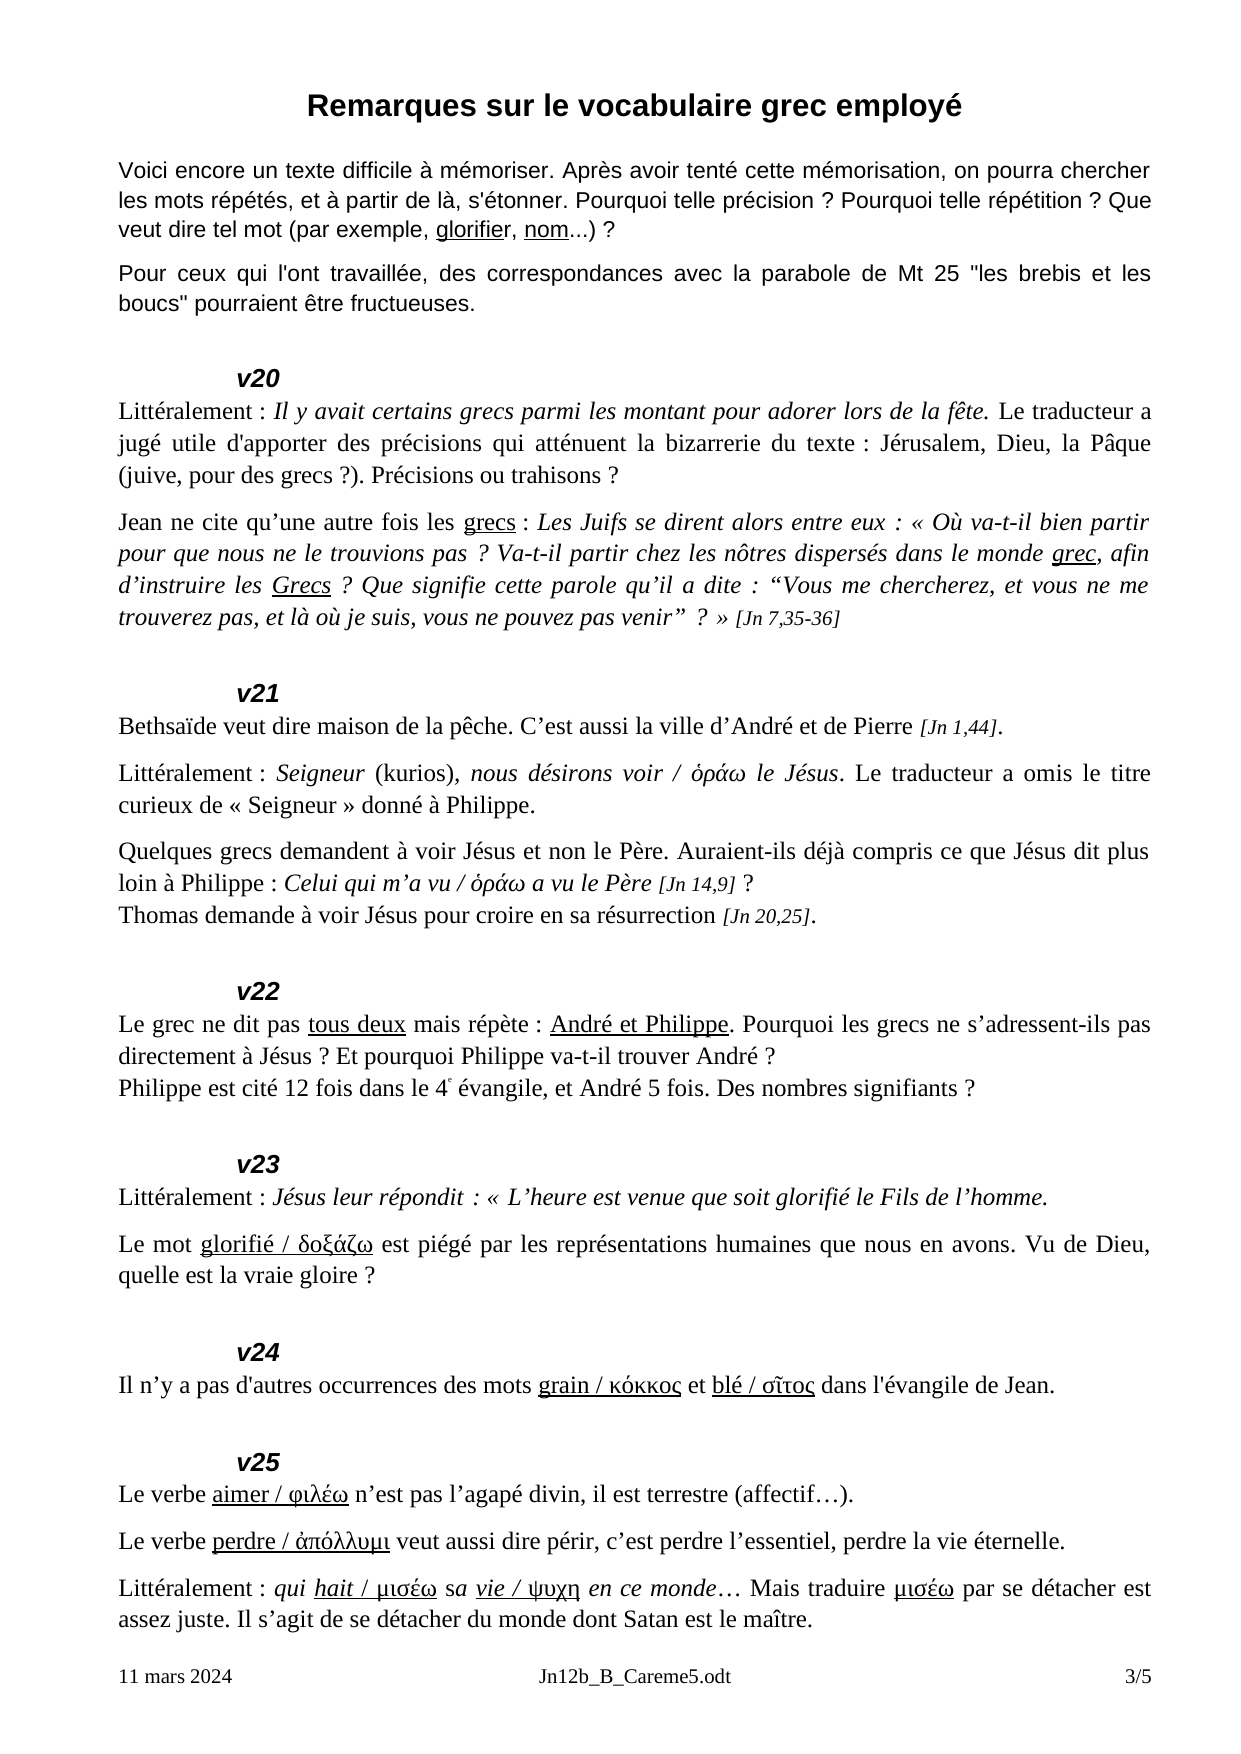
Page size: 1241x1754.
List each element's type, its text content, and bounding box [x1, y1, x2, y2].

subtitle v23 [236, 1150, 1152, 1179]
text Littéralement : Il y avait certains grecs parmi les montant pour adorer lors de la fête. Le traducteur a jugé utile d'apporter des précisions qui atténuent la bizarrerie du texte : Jérusalem, Dieu, la Pâque (juive, pour des grecs ?). Précisions ou trahisons ? [118, 397, 1152, 489]
subtitle Remarques sur le vocabulaire grec employé [118, 88, 1152, 123]
subtitle v20 [236, 364, 1152, 393]
text Le verbe perdre / ἀπόλλυμι veut aussi dire périr, c’est perdre l’essentiel, perdre la vie éternelle. [118, 1527, 1152, 1555]
subtitle v22 [236, 977, 1152, 1006]
text Littéralement : Jésus leur répondit : « L’heure est venue que soit glorifié le Fils de l’homme. [118, 1183, 1152, 1211]
text Voici encore un texte difficile à mémoriser. Après avoir tenté cette mémorisation, on pourra chercher les mots répétés, et à partir de là, s'étonner. Pourquoi telle précision ? Pourquoi telle répétition ? Que veut dire tel mot (par exemple, glorifier, nom...) ? [118, 158, 1152, 242]
text Littéralement : Seigneur (kurios), nous désirons voir / ὁράω le Jésus. Le traducteur a omis le titre curieux de « Seigneur » donné à Philippe. [118, 759, 1152, 818]
subtitle v21 [236, 679, 1152, 708]
text Quelques grecs demandent à voir Jésus et non le Père. Auraient-ils déjà compris ce que Jésus dit plus loin à Philippe : Celui qui m’a vu / ὁράω a vu le Père [Jn 14,9] ? [118, 837, 1152, 897]
text Bethsaïde veut dire maison de la pêche. C’est aussi la ville d’André et de Pierre [Jn 1,44]. [118, 712, 1152, 740]
text Le mot glorifié / δοξάζω est piégé par les représentations humaines que nous en avons. Vu de Dieu, quelle est la vraie gloire ? [118, 1230, 1152, 1289]
subtitle v24 [236, 1338, 1152, 1367]
text Littéralement : qui hait / μισέω sa vie / ψυχη en ce monde… Mais traduire μισέω par se détacher est assez juste. Il s’agit de se détacher du monde dont Satan est le maître. [118, 1574, 1152, 1633]
text Il n’y a pas d'autres occurrences des mots grain / κόκκος et blé / σῖτος dans l'évangile de Jean. [118, 1371, 1152, 1399]
text Thomas demande à voir Jésus pour croire en sa résurrection [Jn 20,25]. [118, 901, 1152, 928]
text Philippe est cité 12 fois dans le 4ᵉ évangile, et André 5 fois. Des nombres signifiants ? [118, 1074, 1152, 1102]
text Jean ne cite qu’une autre fois les grecs : Les Juifs se dirent alors entre eux : « Où va-t-il bien partir pour que nous ne le trouvions pas ? Va-t-il partir chez les nôtres dispersés dans le monde grec, afin d’instruire les Grecs ? Que signifie cette parole qu’il a dite : “Vous me chercherez, et vous ne me trouverez pas, et là où je suis, vous ne pouvez pas venir” ? » [Jn 7,35-36] [118, 508, 1152, 631]
subtitle v25 [236, 1447, 1152, 1476]
text Le grec ne dit pas tous deux mais répète : André et Philippe. Pourquoi les grecs ne s’adressent-ils pas directement à Jésus ? Et pourquoi Philippe va-t-il trouver André ? [118, 1010, 1152, 1070]
text Le verbe aimer / φιλέω n’est pas l’agapé divin, il est terrestre (affectif…). [118, 1481, 1152, 1508]
text Pour ceux qui l'ont travaillée, des correspondances avec la parabole de Mt 25 "les brebis et les boucs" pourraient être fructueuses. [118, 261, 1152, 316]
